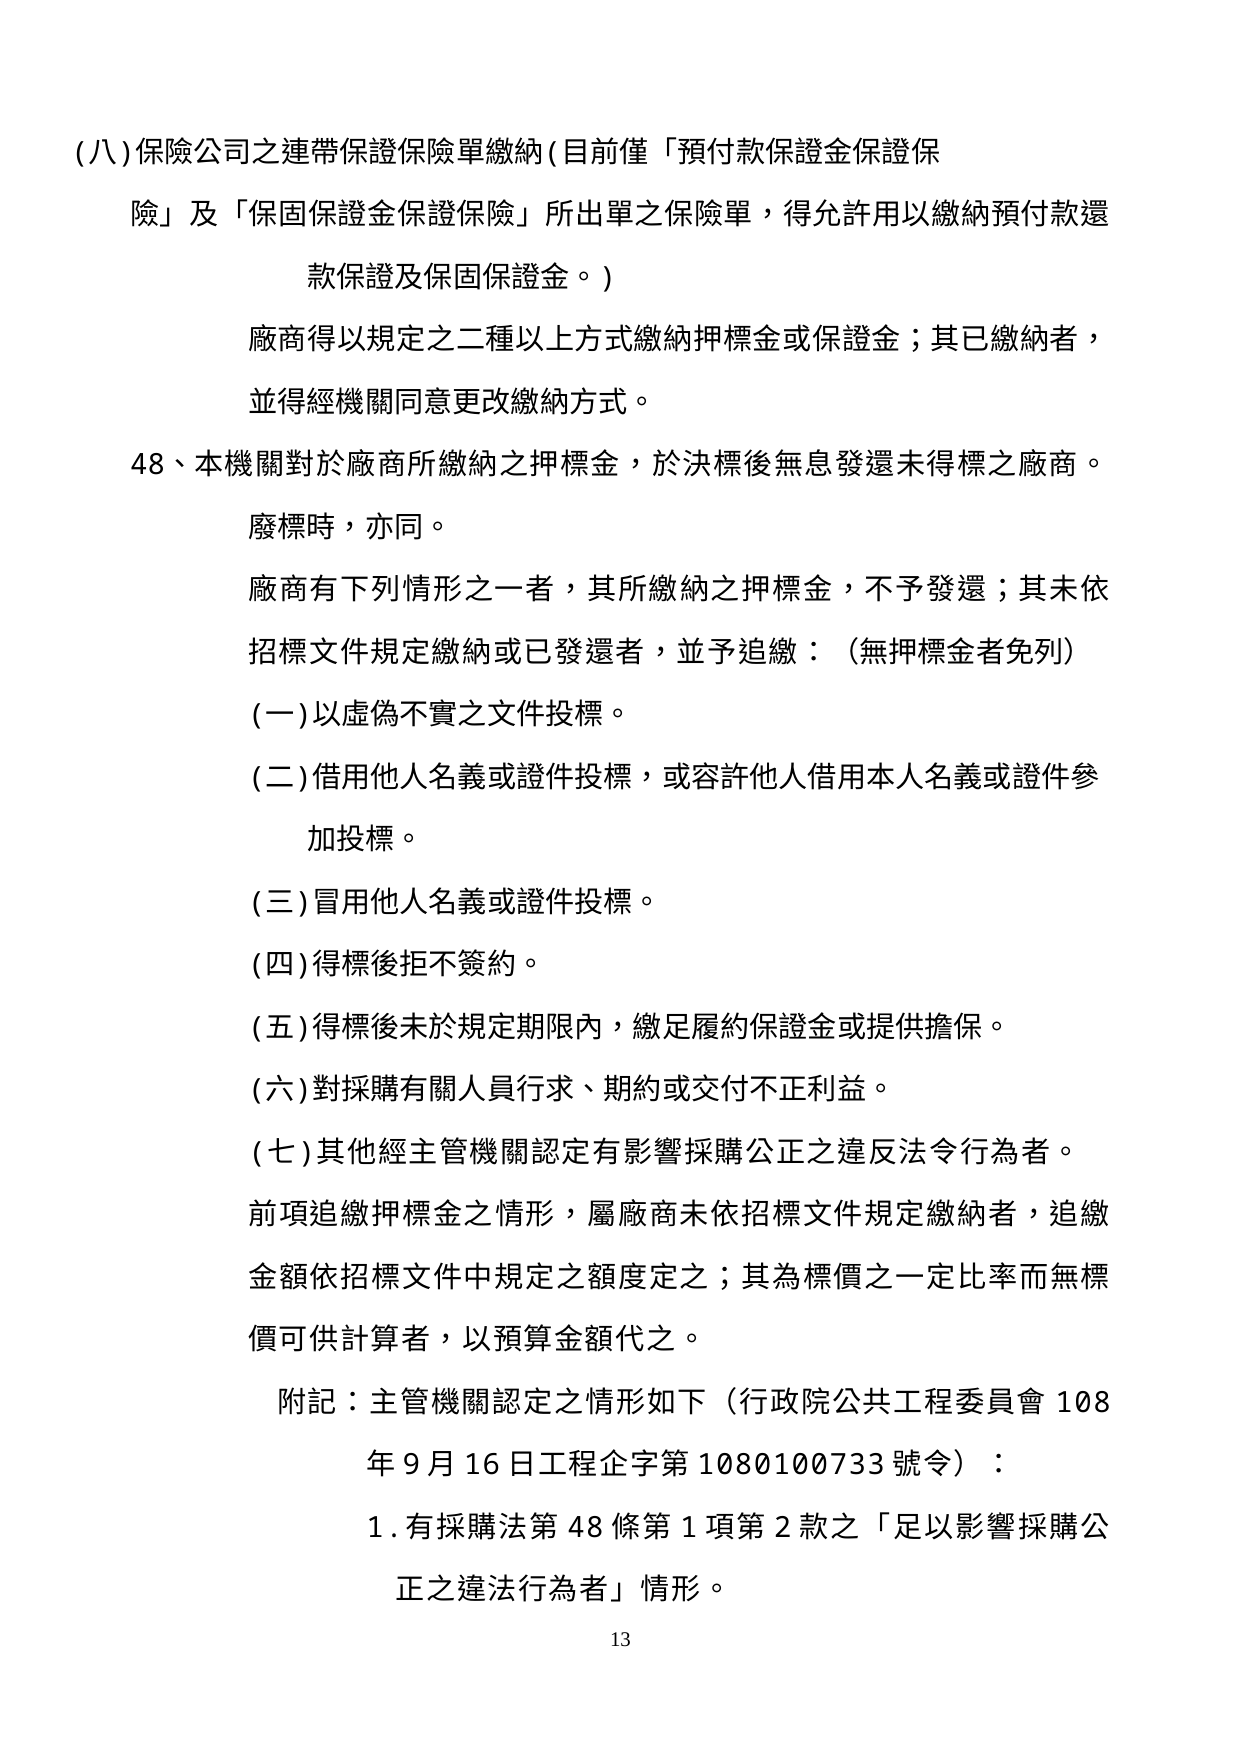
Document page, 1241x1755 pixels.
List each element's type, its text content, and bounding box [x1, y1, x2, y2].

text (三)冒用他人名義或證件投標。 [248, 858, 1110, 920]
text 廠商有下列情形之一者，其所繳納之押標金，不予發還；其未依招標文件規定繳納或已發還者，並予追繳：（無押標金者免列） [248, 545, 1110, 670]
text (六)對採購有關人員行求、期約或交付不正利益。 [248, 1045, 1110, 1108]
text 廠商得以規定之二種以上方式繳納押標金或保證金；其已繳納者，並得經機關同意更改繳納方式。 [248, 295, 1110, 420]
text (一)以虛偽不實之文件投標。 [248, 670, 1110, 733]
text (二)借用他人名義或證件投標，或容許他人借用本人名義或證件參加投標。 [248, 733, 1110, 858]
text (四)得標後拒不簽約。 [248, 920, 1110, 983]
list 險」及「保固保證金保證保險」所出單之保險單，得允許用以繳納預付款還款保證及保固保證金。) [130, 170, 1110, 295]
text 附記：主管機關認定之情形如下（行政院公共工程委員會108年9月16日工程企字第1080100733號令）： [277, 1358, 1110, 1483]
text (七)其他經主管機關認定有影響採購公正之違反法令行為者。 [248, 1108, 1110, 1170]
text (五)得標後未於規定期限內，繳足履約保證金或提供擔保。 [248, 983, 1110, 1045]
text 前項追繳押標金之情形，屬廠商未依招標文件規定繳納者，追繳金額依招標文件中規定之額度定之；其為標價之一定比率而無標價可供計算者，以預算金額代之。 [248, 1170, 1110, 1358]
list 本機關對於廠商所繳納之押標金，於決標後無息發還未得標之廠商。 廢標時，亦同。 [130, 420, 1110, 545]
text 1.有採購法第48條第1項第2款之「足以影響採購公正之違法行為者」情形。 [366, 1483, 1110, 1608]
list (八)保險公司之連帶保證保險單繳納(目前僅「預付款保證金保證保 [71, 108, 1110, 170]
